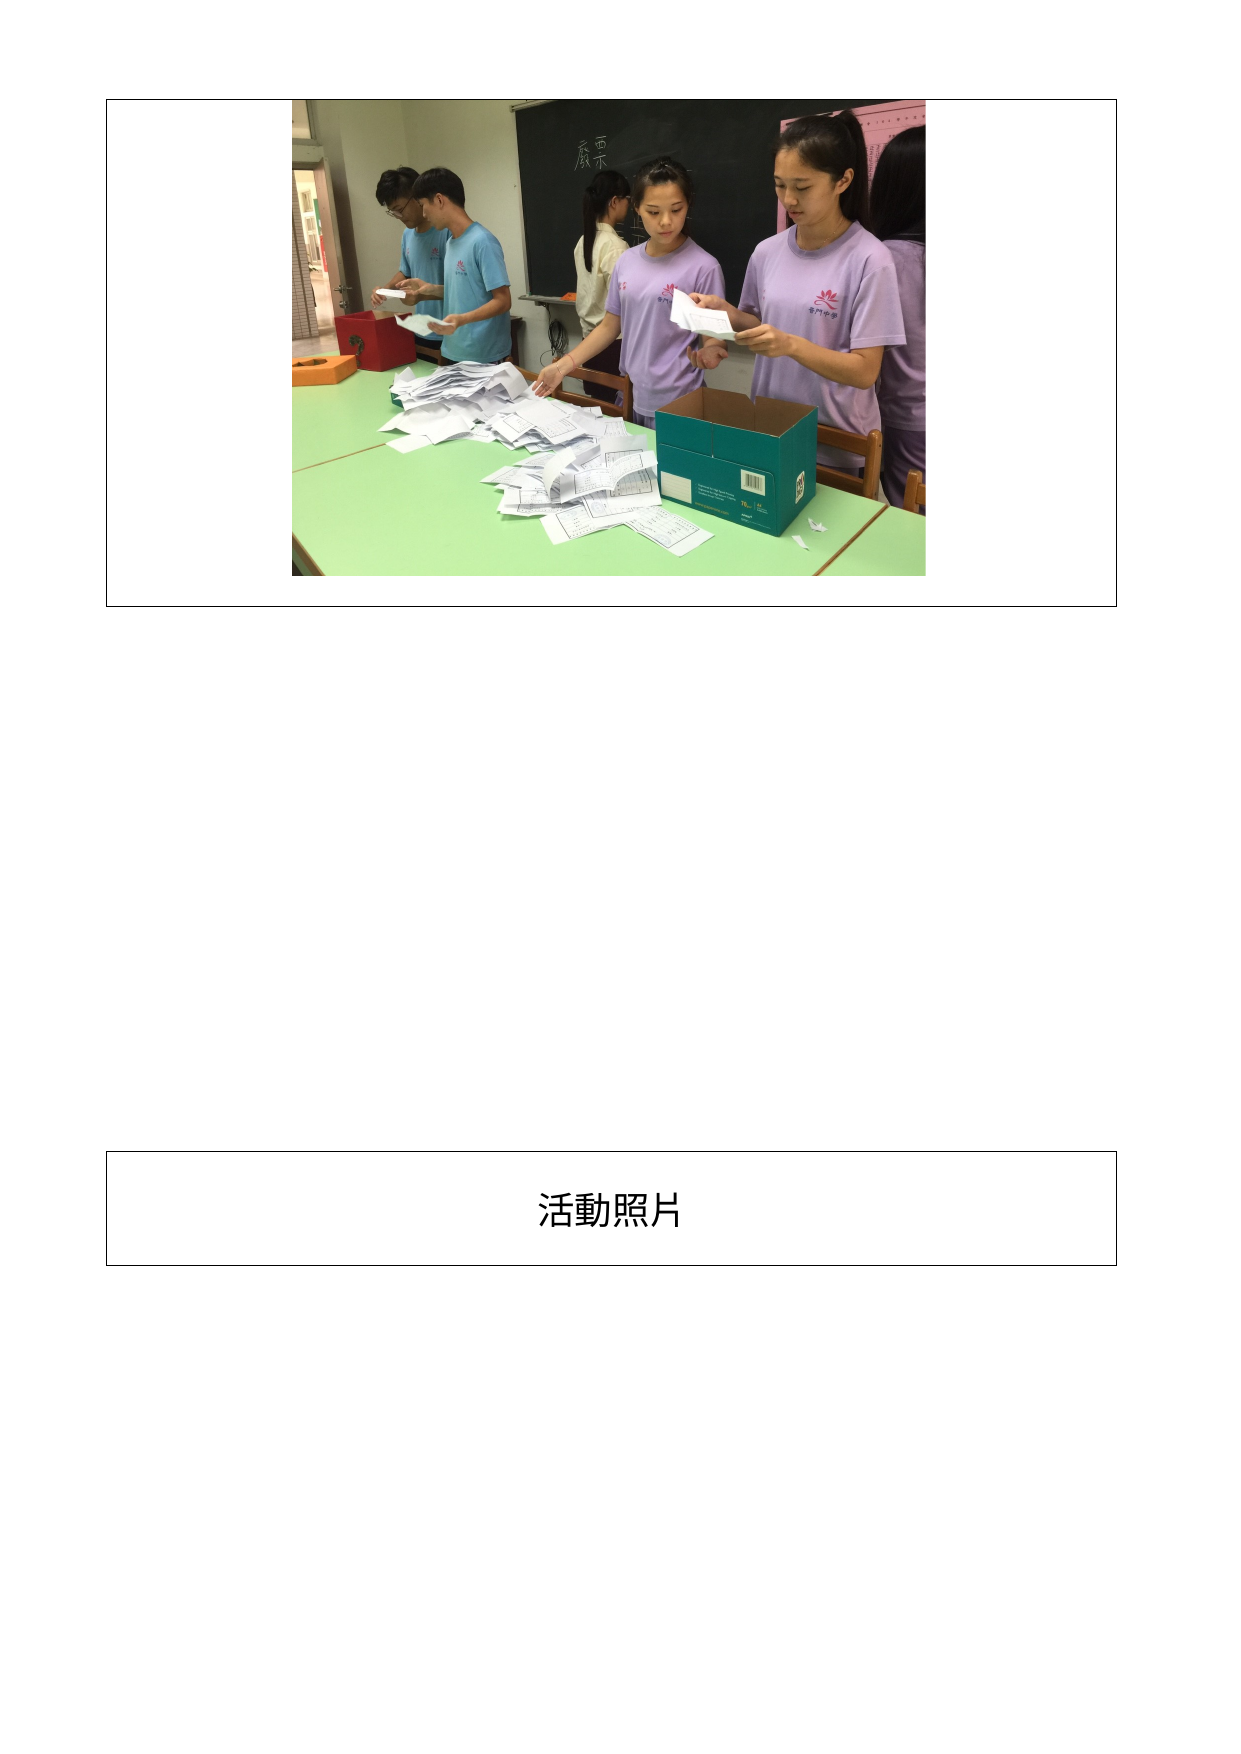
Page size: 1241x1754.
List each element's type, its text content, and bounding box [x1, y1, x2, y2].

table_cell [107, 100, 1116, 606]
picture [292, 100, 926, 576]
table_header 活動照片 [107, 1152, 1116, 1264]
